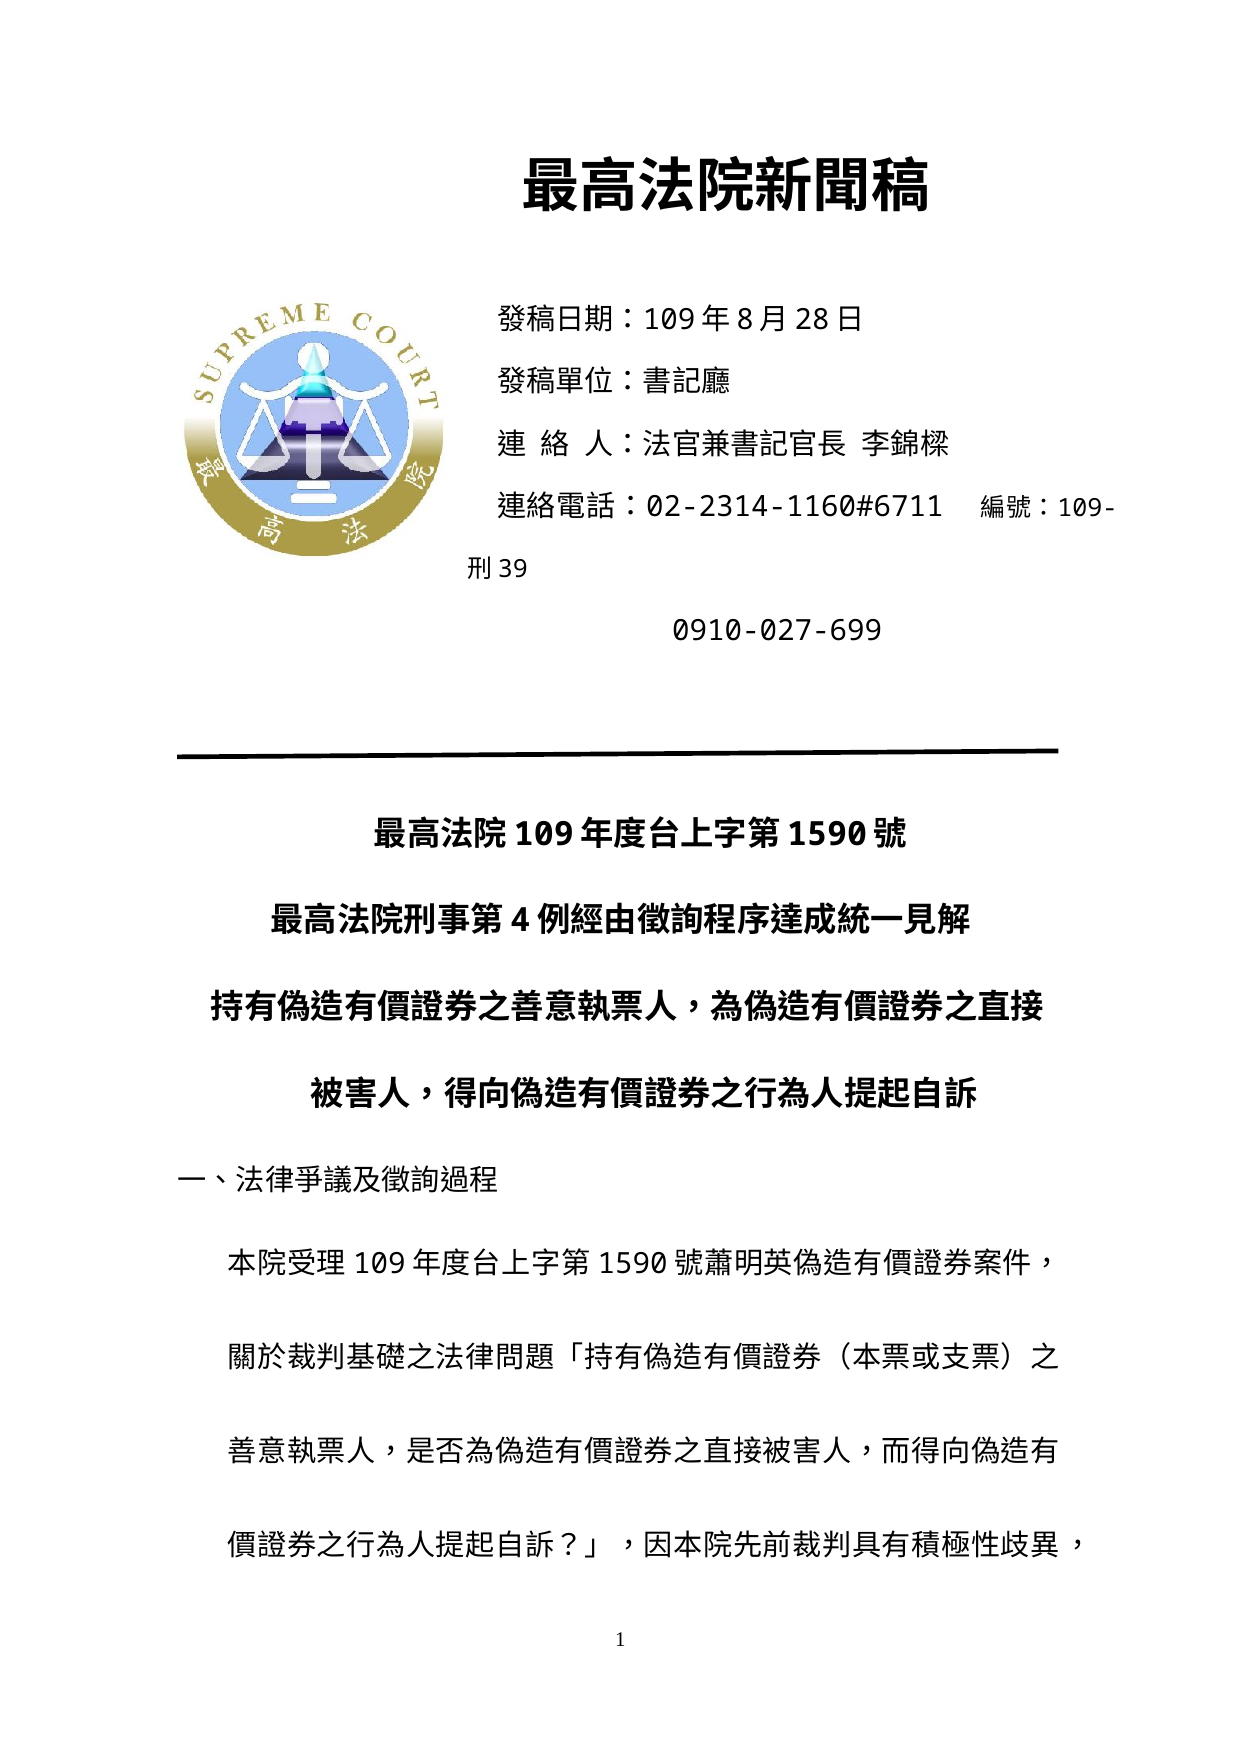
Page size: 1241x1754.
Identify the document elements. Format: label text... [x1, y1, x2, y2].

text 最高法院刑事第4例經由徵詢程序達成統一見解 [177, 876, 1063, 938]
table_header 最高法院新聞稿 發稿日期：109年8月28日 發稿單位：書記廳 連 絡 人：法官兼書記官長 李錦樑 連絡電話：02-2314-1160#6711 編號：109-刑39 0910-027-699 [465, 108, 1120, 712]
text 持有偽造有價證券之善意執票人，為偽造有價證券之直接 [177, 962, 1063, 1025]
text 被害人，得向偽造有價證券之行為人提起自訴 [177, 1049, 1063, 1112]
text 本院受理109年度台上字第1590號蕭明英偽造有價證券案件，關於裁判基礎之法律問題「持有偽造有價證券（本票或支票）之善意執票人，是否為偽造有價證券之直接被害人，而得向偽造有價證券之行為人提起自訴？」，因本院先前裁判具有積極性歧異，有採肯定說及否定說之見解，本庭依法院組織法第51條之2 第2 項規定，於民國109 年8 月3 日以徵詢書向本院其他刑事庭提出徵詢。受徵詢各庭回復結果，與本庭均採相同見解，主張上開肯定之見解，已達成大法庭前置徵詢程序統一法律見解之功能，無須提案予大法庭裁定，就本案逕採該見解為終局裁判。 [227, 1219, 1063, 1563]
table_header [161, 108, 465, 712]
text 最高法院109年度台上字第1590號 [177, 789, 1063, 852]
text 一、法律爭議及徵詢過程 [177, 1136, 1063, 1198]
